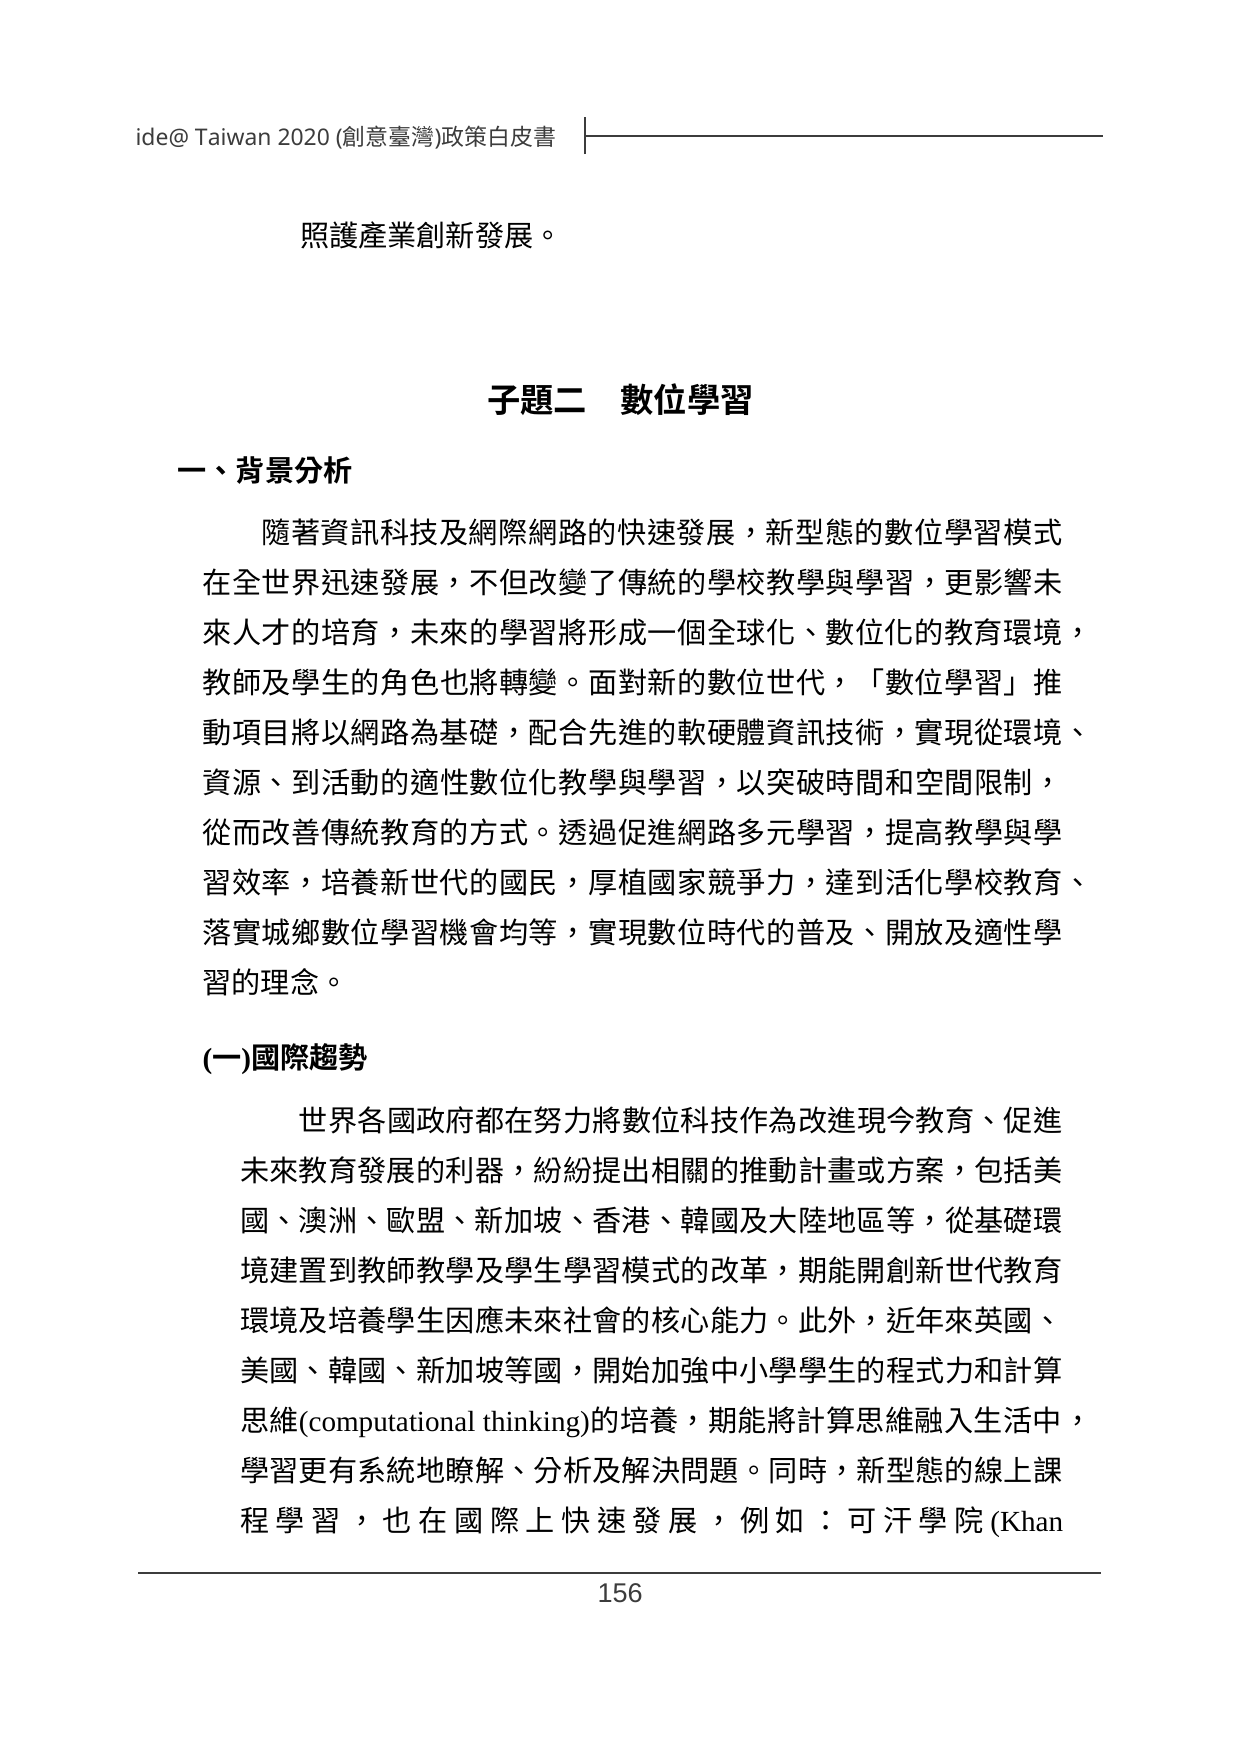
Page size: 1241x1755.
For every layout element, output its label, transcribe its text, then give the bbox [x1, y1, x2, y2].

text 一、背景分析 [177, 439, 1063, 489]
text 子題二 數位學習 [177, 374, 1063, 422]
text 隨著資訊科技及網際網路的快速發展，新型態的數位學習模式在全世界迅速發展，不但改變了傳統的學校教學與學習，更影響未來人才的培育，未來的學習將形成一個全球化、數位化的教育環境，教師及學生的角色也將轉變。面對新的數位世代，「數位學習」推動項目將以網路為基礎，配合先進的軟硬體資訊技術，實現從環境、資源、到活動的適性數位化教學與學習，以突破時間和空間限制，從而改善傳統教育的方式。透過促進網路多元學習，提高教學與學習效率，培養新世代的國民，厚植國家競爭力，達到活化學校教育、落實城鄉數位學習機會均等，實現數位時代的普及、開放及適性學習的理念。 [202, 502, 1063, 1002]
text (一)國際趨勢 [202, 1027, 1063, 1077]
text 世界各國政府都在努力將數位科技作為改進現今教育、促進未來教育發展的利器，紛紛提出相關的推動計畫或方案，包括美國、澳洲、歐盟、新加坡、香港、韓國及大陸地區等，從基礎環境建置到教師教學及學生學習模式的改革，期能開創新世代教育環境及培養學生因應未來社會的核心能力。此外，近年來英國、美國、韓國、新加坡等國，開始加強中小學學生的程式力和計算思維(computational thinking)的培養，期能將計算思維融入生活中，學習更有系統地瞭解、分析及解決問題。同時，新型態的線上課程學習，也在國際上快速發展，例如：可汗學院(Khan Academy)、大規模開放式線上課程「磨課師」(MOOCs)等，促使教育之環境、方法與內容不斷提升與轉變，學生可以隨時隨地自主學習，而老師可應用適性化教材及軟體達到學生個人化教育。 [240, 1089, 1063, 1539]
text 照護產業創新發展。 [265, 207, 1063, 257]
